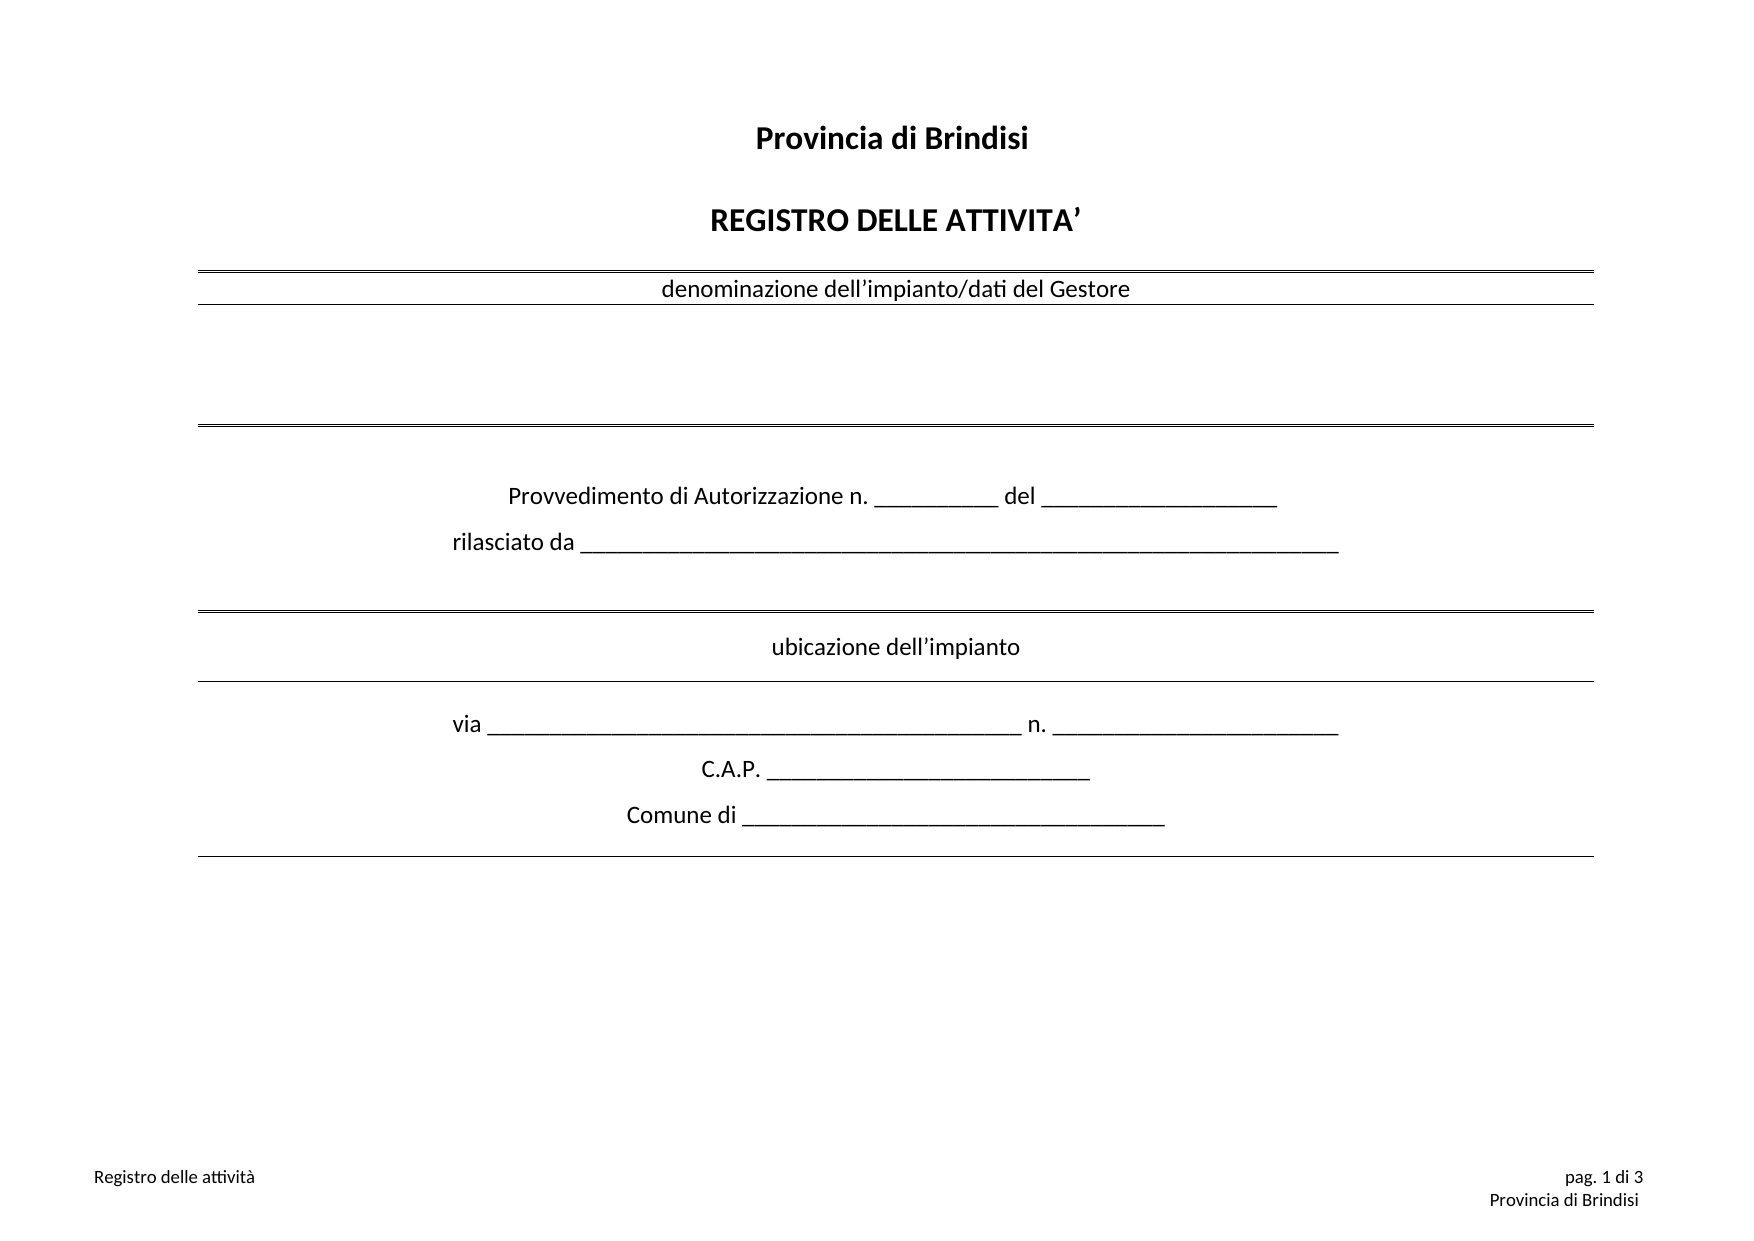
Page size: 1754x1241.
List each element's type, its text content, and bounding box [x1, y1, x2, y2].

table_cell [198, 305, 1594, 424]
subtitle Provincia di Brindisi [94, 117, 1698, 158]
table_cell Provvedimento di Autorizzazione n. __________ del ___________________ rilasciato da _____________________________________________________________ [198, 427, 1594, 610]
table_cell via ___________________________________________ n. _______________________ C.A.P. __________________________ Comune di __________________________________ [198, 682, 1594, 856]
table_cell ubicazione dell’impianto [198, 613, 1594, 681]
subtitle REGISTRO DELLE ATTIVITA’ [94, 199, 1698, 239]
table_header denominazione dell’impianto/dati del Gestore [198, 273, 1594, 303]
